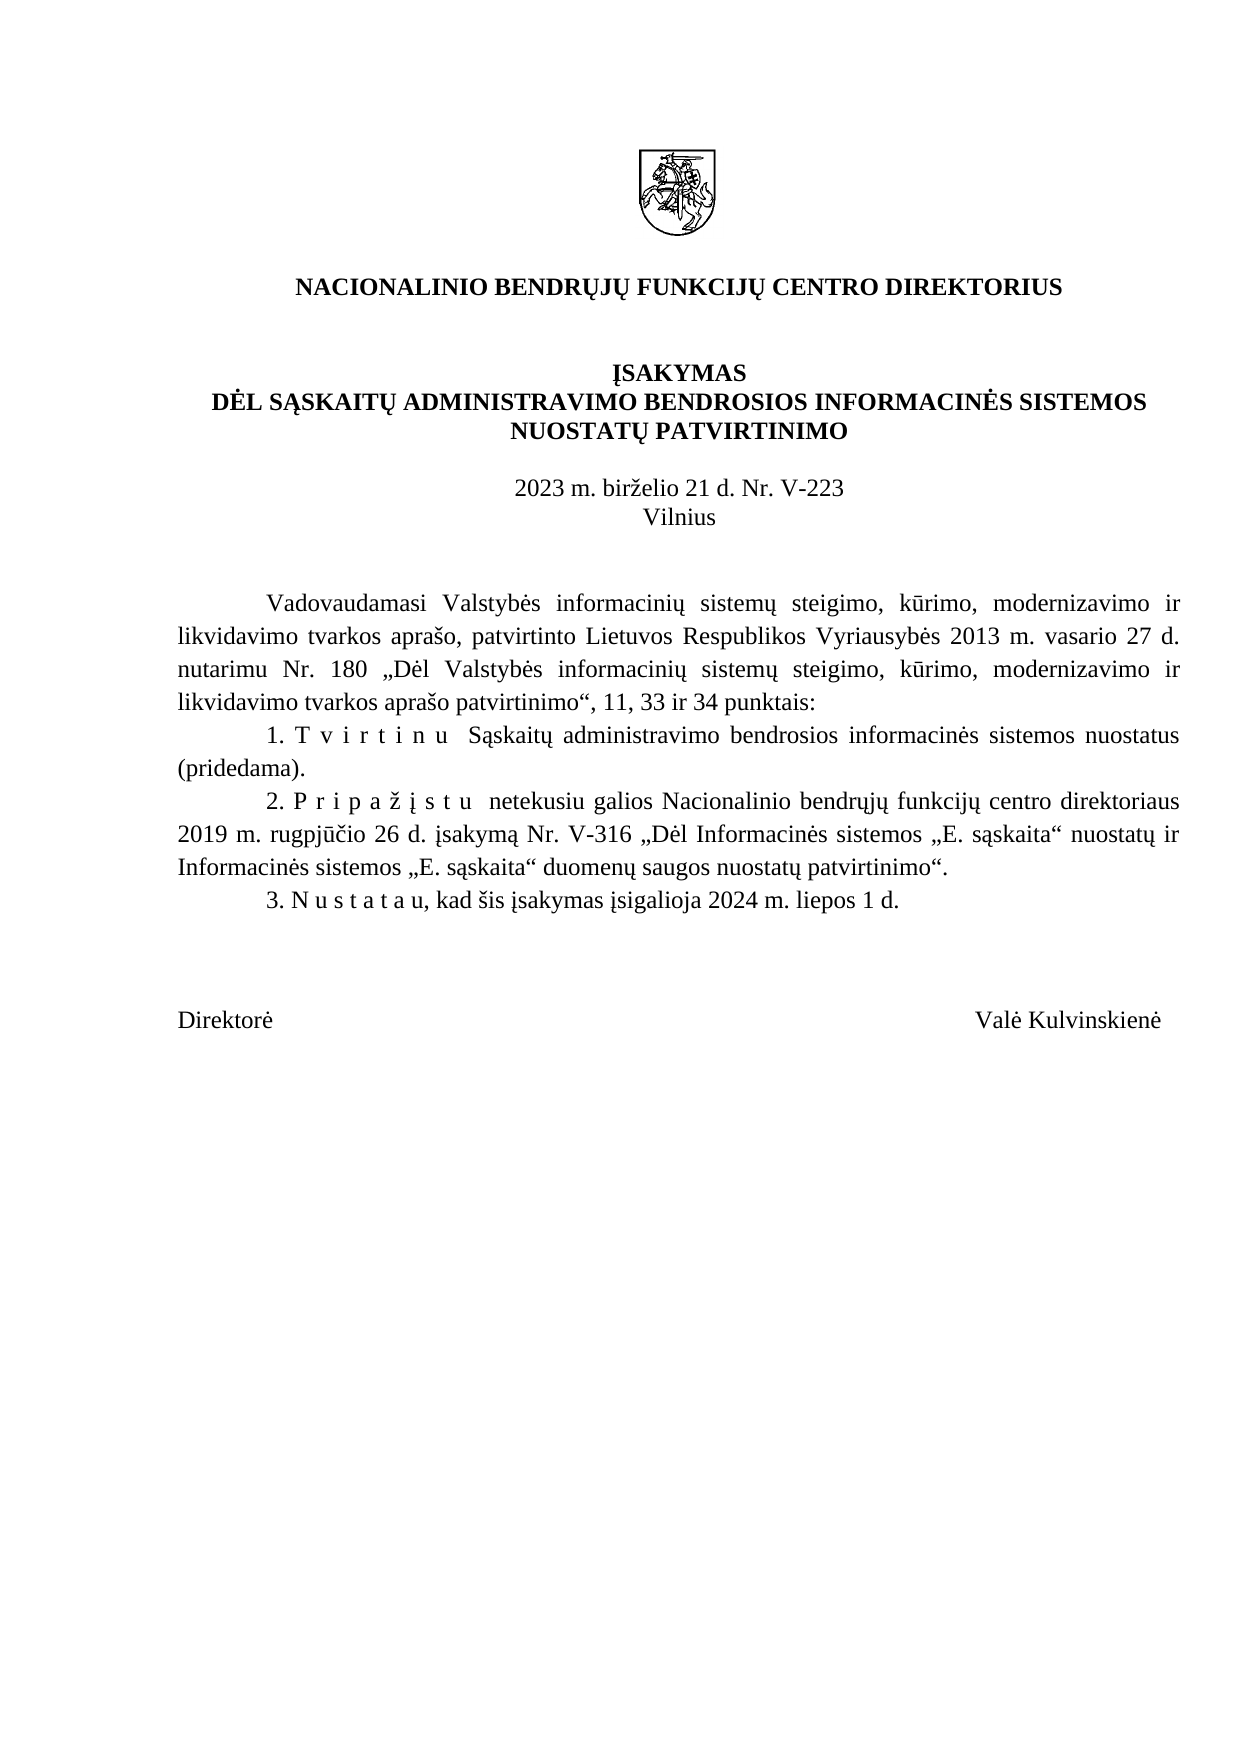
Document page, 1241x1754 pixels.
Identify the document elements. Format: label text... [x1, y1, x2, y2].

text įsakymas [177, 358, 1181, 387]
text 3. N u s t a t a u, kad šis įsakymas įsigalioja 2024 m. liepos 1 d. [177, 886, 1181, 914]
text NACIONALINIO BENDRŲJŲ FUNKCIJŲ CENTRO DIREKTORIUS [177, 272, 1181, 301]
text 1. T v i r t i n u Sąskaitų administravimo bendrosios informacinės sistemos nuostatus (pridedama). [177, 720, 1181, 782]
text Vadovaudamasi Valstybės informacinių sistemų steigimo, kūrimo, modernizavimo ir likvidavimo tvarkos aprašo, patvirtinto Lietuvos Respublikos Vyriausybės 2013 m. vasario 27 d. nutarimu Nr. 180 „Dėl Valstybės informacinių sistemų steigimo, kūrimo, modernizavimo ir likvidavimo tvarkos aprašo patvirtinimo“, 11, 33 ir 34 punktais: [177, 588, 1181, 716]
text 2023 m. birželio 21 d. Nr. V-223 [177, 473, 1181, 502]
text 2. P r i p a ž į s t u netekusiu galios Nacionalinio bendrųjų funkcijų centro direktoriaus 2019 m. rugpjūčio 26 d. įsakymą Nr. V-316 „Dėl Informacinės sistemos „E. sąskaita“ nuostatų ir Informacinės sistemos „E. sąskaita“ duomenų saugos nuostatų patvirtinimo“. [177, 786, 1181, 881]
text Vilnius [177, 502, 1181, 531]
text Direktorė Valė Kulvinskienė [177, 1005, 1181, 1033]
text DĖL SĄSKAITŲ ADMINISTRAVIMO BENDROSIOS INFORMACINĖS SISTEMOS NUOSTATŲ PATVIRTINIMO [177, 387, 1181, 444]
